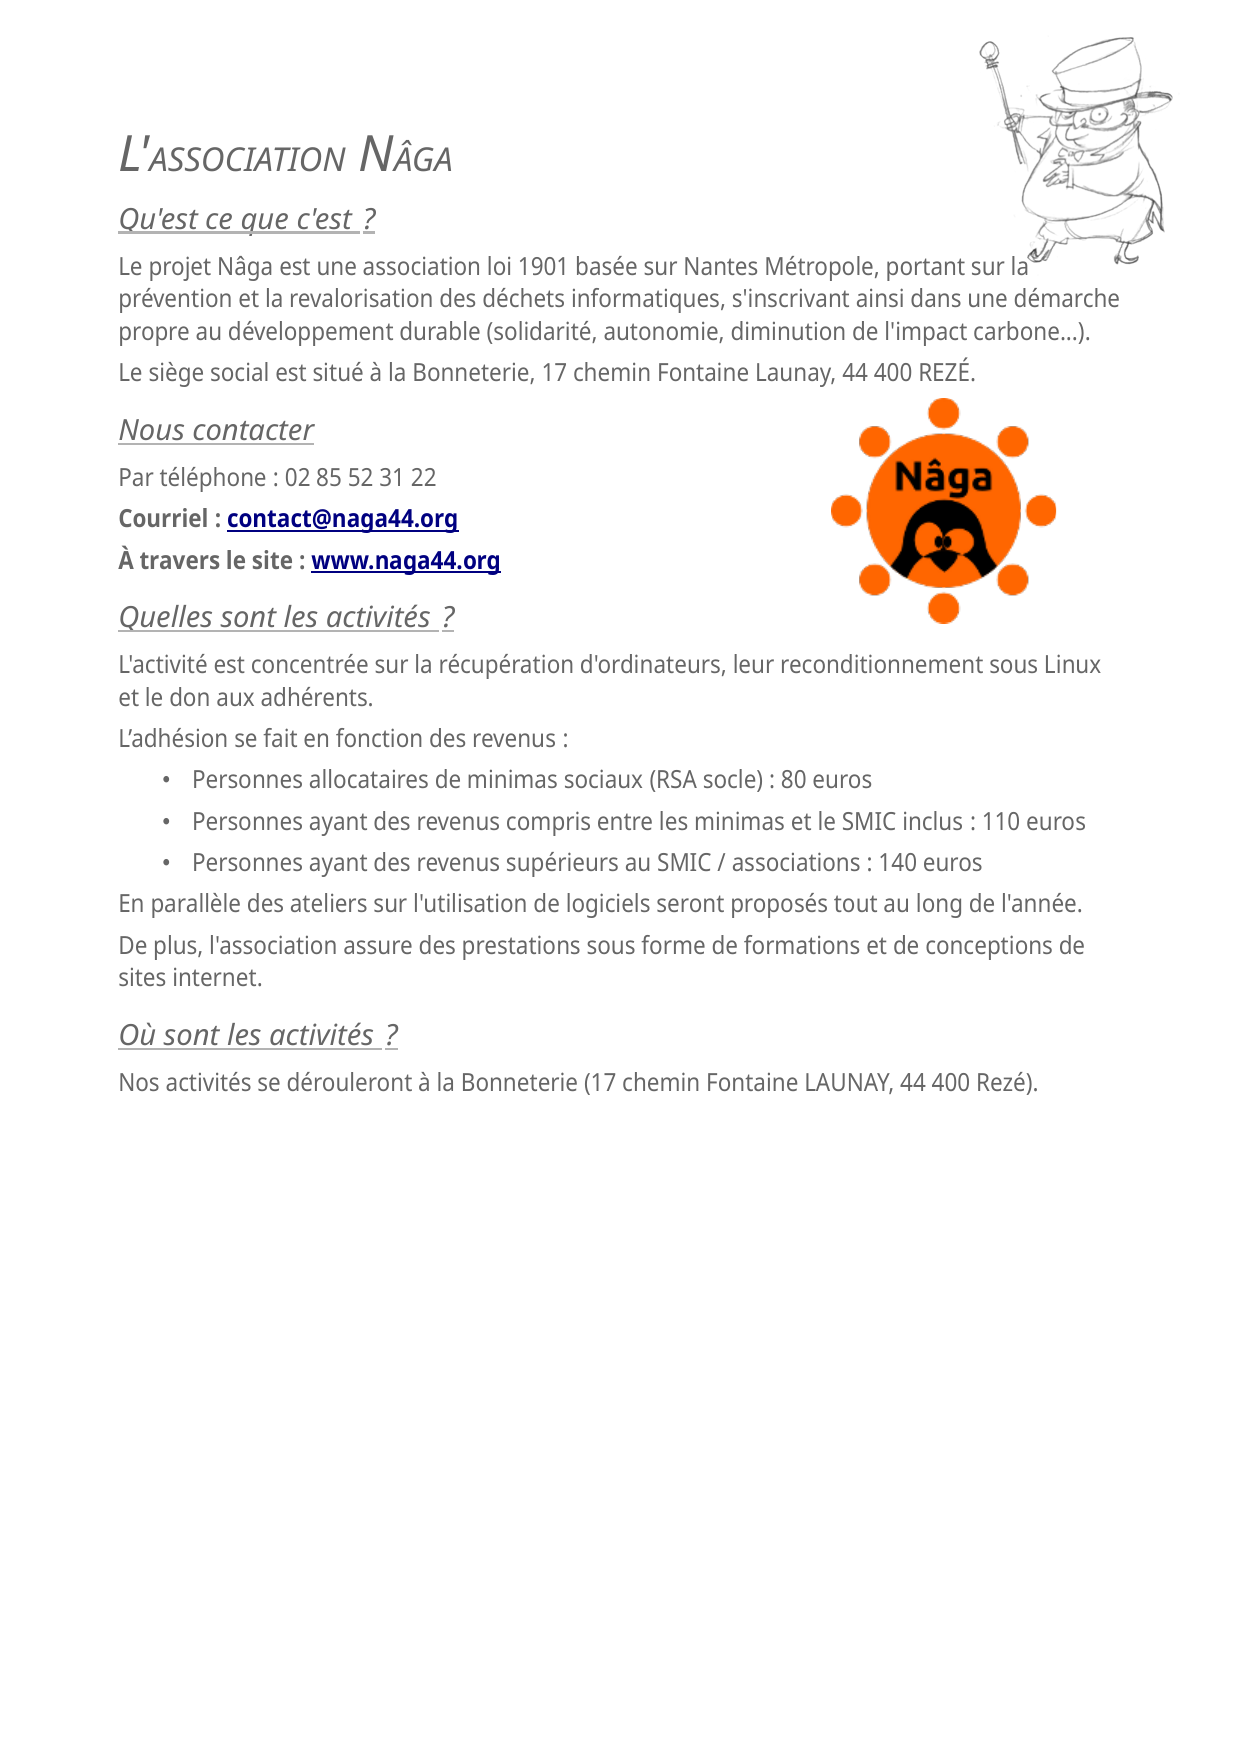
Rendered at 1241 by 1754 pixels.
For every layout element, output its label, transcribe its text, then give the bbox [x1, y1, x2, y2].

text [1057, 502, 1122, 534]
subtitle L'association Nâga [118, 118, 950, 186]
text À travers le site : www.naga44.org [118, 543, 831, 576]
text Le projet Nâga est une association loi 1901 basée sur Nantes Métropole, portant sur la prévention et la revalorisation des déchets informatiques, s'inscrivant ainsi dans une démarche propre au développement durable (solidarité, autonomie, diminution de l'impact carbone...). [118, 249, 1122, 347]
subtitle Où sont les activités ? [118, 1014, 1122, 1054]
text De plus, l'association assure des prestations sous forme de formations et de conceptions de sites internet. [118, 928, 1122, 993]
text [1057, 460, 1122, 493]
list Personnes allocataires de minimas sociaux (RSA socle) : 80 euros [162, 763, 1122, 795]
picture [831, 398, 1057, 624]
subtitle Qu'est ce que c'est ? [118, 198, 950, 238]
text L'activité est concentrée sur la récupération d'ordinateurs, leur reconditionnement sous Linux et le don aux adhérents. [118, 648, 1122, 713]
subtitle Quelles sont les activités ? [118, 596, 1122, 636]
text Par téléphone : 02 85 52 31 22 [118, 460, 831, 493]
list Personnes ayant des revenus supérieurs au SMIC / associations : 140 euros [162, 846, 1122, 878]
text Le siège social est situé à la Bonneterie, 17 chemin Fontaine Launay, 44 400 REZÉ. [118, 356, 1122, 388]
text Nos activités se dérouleront à la Bonneterie (17 chemin Fontaine LAUNAY, 44 400 Rezé). [118, 1065, 1122, 1098]
text L’adhésion se fait en fonction des revenus : [118, 722, 1122, 754]
text En parallèle des ateliers sur l'utilisation de logiciels seront proposés tout au long de l'année. [118, 887, 1122, 919]
list Personnes ayant des revenus compris entre les minimas et le SMIC inclus : 110 euros [162, 804, 1122, 837]
picture [950, 28, 1201, 279]
text Courriel : contact@naga44.org [118, 502, 831, 534]
subtitle [1057, 409, 1122, 449]
text [1057, 543, 1122, 576]
subtitle Nous contacter [118, 409, 831, 449]
